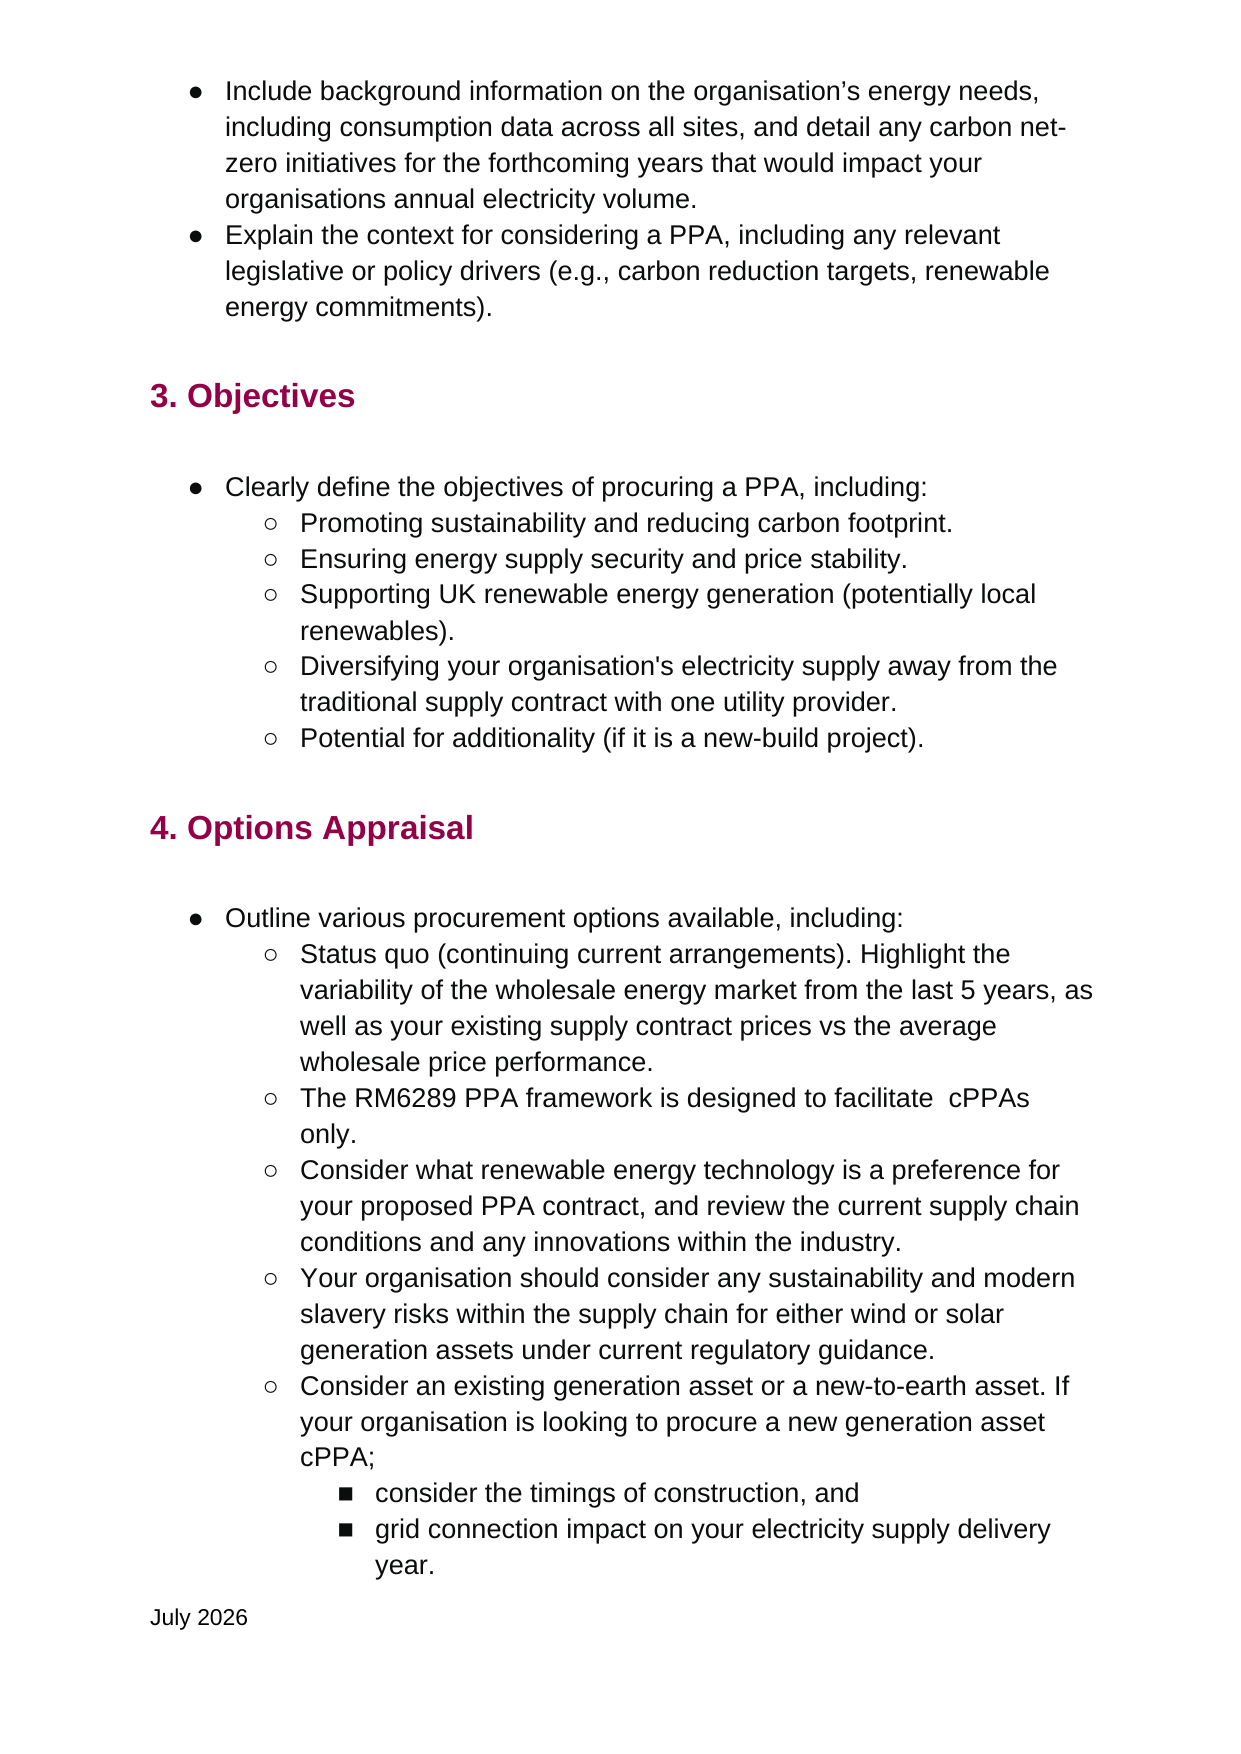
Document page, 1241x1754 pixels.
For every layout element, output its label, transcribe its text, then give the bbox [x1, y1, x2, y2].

list Your organisation should consider any sustainability and modern slavery risks within the supply chain for either wind or solar generation assets under current regulatory guidance. [262, 1262, 1095, 1365]
list Consider what renewable energy technology is a preference for your proposed PPA contract, and review the current supply chain conditions and any innovations within the industry. [262, 1154, 1095, 1257]
list Status quo (continuing current arrangements). Highlight the variability of the wholesale energy market from the last 5 years, as well as your existing supply contract prices vs the average wholesale price performance. [262, 938, 1095, 1077]
list Potential for additionality (if it is a new-build project). [262, 722, 1095, 753]
list Include background information on the organisation’s energy needs, including consumption data across all sites, and detail any carbon net-zero initiatives for the forthcoming years that would impact your organisations annual electricity volume. [187, 75, 1095, 214]
list Supporting UK renewable energy generation (potentially local renewables). [262, 578, 1095, 646]
list Outline various procurement options available, including: [187, 902, 1095, 934]
list Ensuring energy supply security and price stability. [262, 543, 1095, 574]
text 4. Options Appraisal [150, 808, 1095, 847]
text 3. Objectives [150, 377, 1095, 415]
list Diversifying your organisation's electricity supply away from the traditional supply contract with one utility provider. [262, 650, 1095, 718]
list Clearly define the objectives of procuring a PPA, including: [187, 471, 1095, 502]
list Promoting sustainability and reducing carbon footprint. [262, 507, 1095, 538]
list Explain the context for considering a PPA, including any relevant legislative or policy drivers (e.g., carbon reduction targets, renewable energy commitments). [187, 219, 1095, 322]
list grid connection impact on your electricity supply delivery year. [337, 1513, 1095, 1581]
list Consider an existing generation asset or a new-to-earth asset. If your organisation is looking to procure a new generation asset cPPA; [262, 1369, 1095, 1473]
list The RM6289 PPA framework is designed to facilitate cPPAs only. [262, 1082, 1095, 1149]
list consider the timings of construction, and [337, 1477, 1095, 1509]
